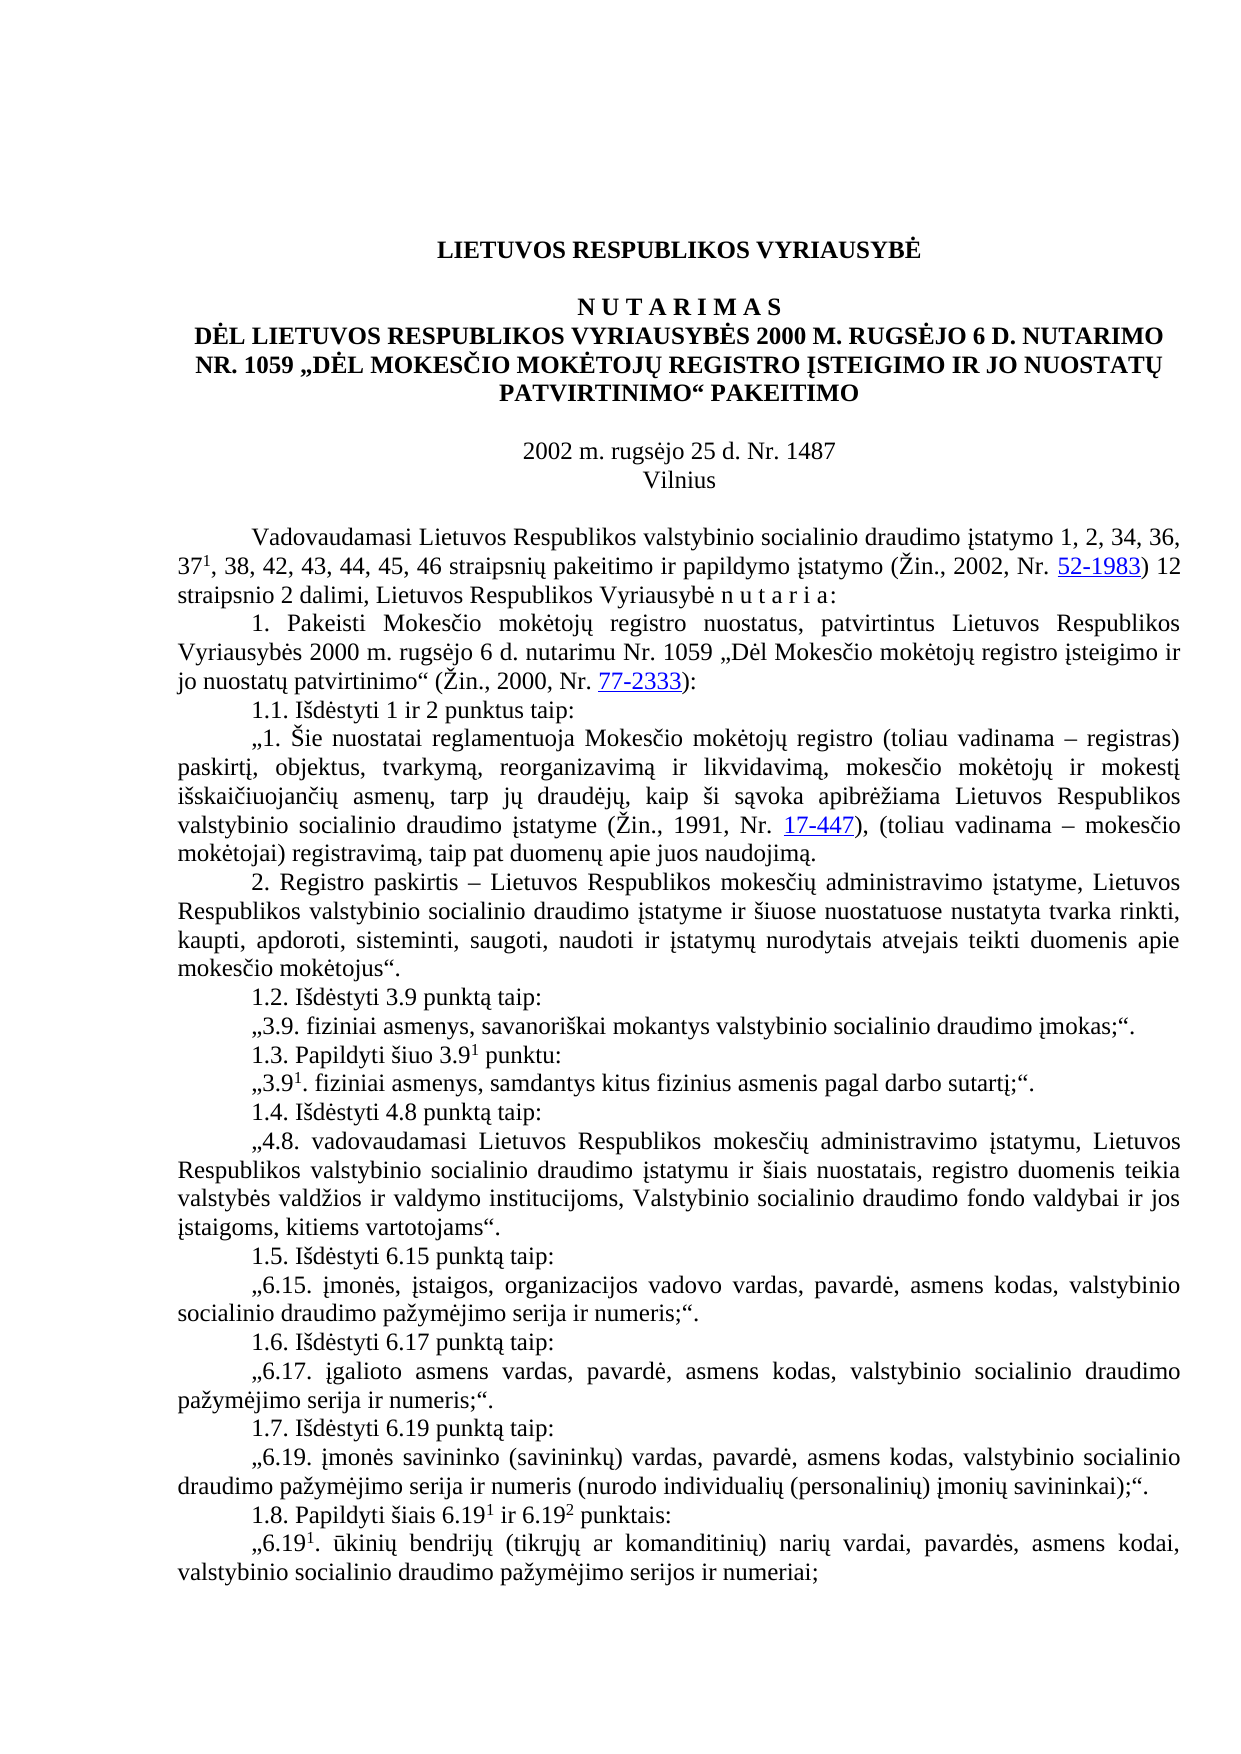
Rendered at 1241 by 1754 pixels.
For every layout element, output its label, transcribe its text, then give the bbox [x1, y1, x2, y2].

text 1.5. Išdėstyti 6.15 punktą taip: [177, 1241, 1181, 1270]
text LIETUVOS RESPUBLIKOS VYRIAUSYBĖ [177, 235, 1181, 263]
text Vadovaudamasi Lietuvos Respublikos valstybinio socialinio draudimo įstatymo 1, 2, 34, 36, 371, 38, 42, 43, 44, 45, 46 straipsnių pakeitimo ir papildymo įstatymo (Žin., 2002, Nr. 52-1983) 12 straipsnio 2 dalimi, Lietuvos Respublikos Vyriausybė nutaria: [177, 522, 1181, 608]
text „3.9. fiziniai asmenys, savanoriškai mokantys valstybinio socialinio draudimo įmokas;“. [177, 1011, 1181, 1040]
text „6.19. įmonės savininko (savininkų) vardas, pavardė, asmens kodas, valstybinio socialinio draudimo pažymėjimo serija ir numeris (nurodo individualių (personalinių) įmonių savininkai);“. [177, 1442, 1181, 1500]
text „4.8. vadovaudamasi Lietuvos Respublikos mokesčių administravimo įstatymu, Lietuvos Respublikos valstybinio socialinio draudimo įstatymu ir šiais nuostatais, registro duomenis teikia valstybės valdžios ir valdymo institucijoms, Valstybinio socialinio draudimo fondo valdybai ir jos įstaigoms, kitiems vartotojams“. [177, 1126, 1181, 1241]
text 1.1. Išdėstyti 1 ir 2 punktus taip: [177, 695, 1181, 723]
text „1. Šie nuostatai reglamentuoja Mokesčio mokėtojų registro (toliau vadinama – registras) paskirtį, objektus, tvarkymą, reorganizavimą ir likvidavimą, mokesčio mokėtojų ir mokestį išskaičiuojančių asmenų, tarp jų draudėjų, kaip ši sąvoka apibrėžiama Lietuvos Respublikos valstybinio socialinio draudimo įstatyme (Žin., 1991, Nr. 17-447), (toliau vadinama – mokesčio mokėtojai) registravimą, taip pat duomenų apie juos naudojimą. [177, 723, 1181, 867]
text „3.91. fiziniai asmenys, samdantys kitus fizinius asmenis pagal darbo sutartį;“. [177, 1068, 1181, 1097]
text 2. Registro paskirtis – Lietuvos Respublikos mokesčių administravimo įstatyme, Lietuvos Respublikos valstybinio socialinio draudimo įstatyme ir šiuose nuostatuose nustatyta tvarka rinkti, kaupti, apdoroti, sisteminti, saugoti, naudoti ir įstatymų nurodytais atvejais teikti duomenis apie mokesčio mokėtojus“. [177, 867, 1181, 982]
text 1.3. Papildyti šiuo 3.91 punktu: [177, 1040, 1181, 1068]
text 1.8. Papildyti šiais 6.191 ir 6.192 punktais: [177, 1500, 1181, 1528]
text „6.15. įmonės, įstaigos, organizacijos vadovo vardas, pavardė, asmens kodas, valstybinio socialinio draudimo pažymėjimo serija ir numeris;“. [177, 1270, 1181, 1327]
text „6.17. įgalioto asmens vardas, pavardė, asmens kodas, valstybinio socialinio draudimo pažymėjimo serija ir numeris;“. [177, 1356, 1181, 1413]
text 1.2. Išdėstyti 3.9 punktą taip: [177, 982, 1181, 1011]
text 1. Pakeisti Mokesčio mokėtojų registro nuostatus, patvirtintus Lietuvos Respublikos Vyriausybės 2000 m. rugsėjo 6 d. nutarimu Nr. 1059 „Dėl Mokesčio mokėtojų registro įsteigimo ir jo nuostatų patvirtinimo“ (Žin., 2000, Nr. 77-2333): [177, 608, 1181, 695]
text Vilnius [177, 465, 1181, 493]
text 1.6. Išdėstyti 6.17 punktą taip: [177, 1327, 1181, 1356]
text 2002 m. rugsėjo 25 d. Nr. 1487 [177, 436, 1181, 465]
text 1.7. Išdėstyti 6.19 punktą taip: [177, 1413, 1181, 1442]
text N U T A R I M A S [177, 292, 1181, 321]
text DĖL LIETUVOS RESPUBLIKOS VYRIAUSYBĖS 2000 M. RUGSĖJO 6 D. NUTARIMO NR. 1059 „DĖL MOKESČIO MOKĖTOJŲ REGISTRO ĮSTEIGIMO IR JO NUOSTATŲ PATVIRTINIMO“ PAKEITIMO [177, 321, 1181, 407]
text „6.191. ūkinių bendrijų (tikrųjų ar komanditinių) narių vardai, pavardės, asmens kodai, valstybinio socialinio draudimo pažymėjimo serijos ir numeriai; [177, 1528, 1181, 1586]
text 1.4. Išdėstyti 4.8 punktą taip: [177, 1097, 1181, 1126]
